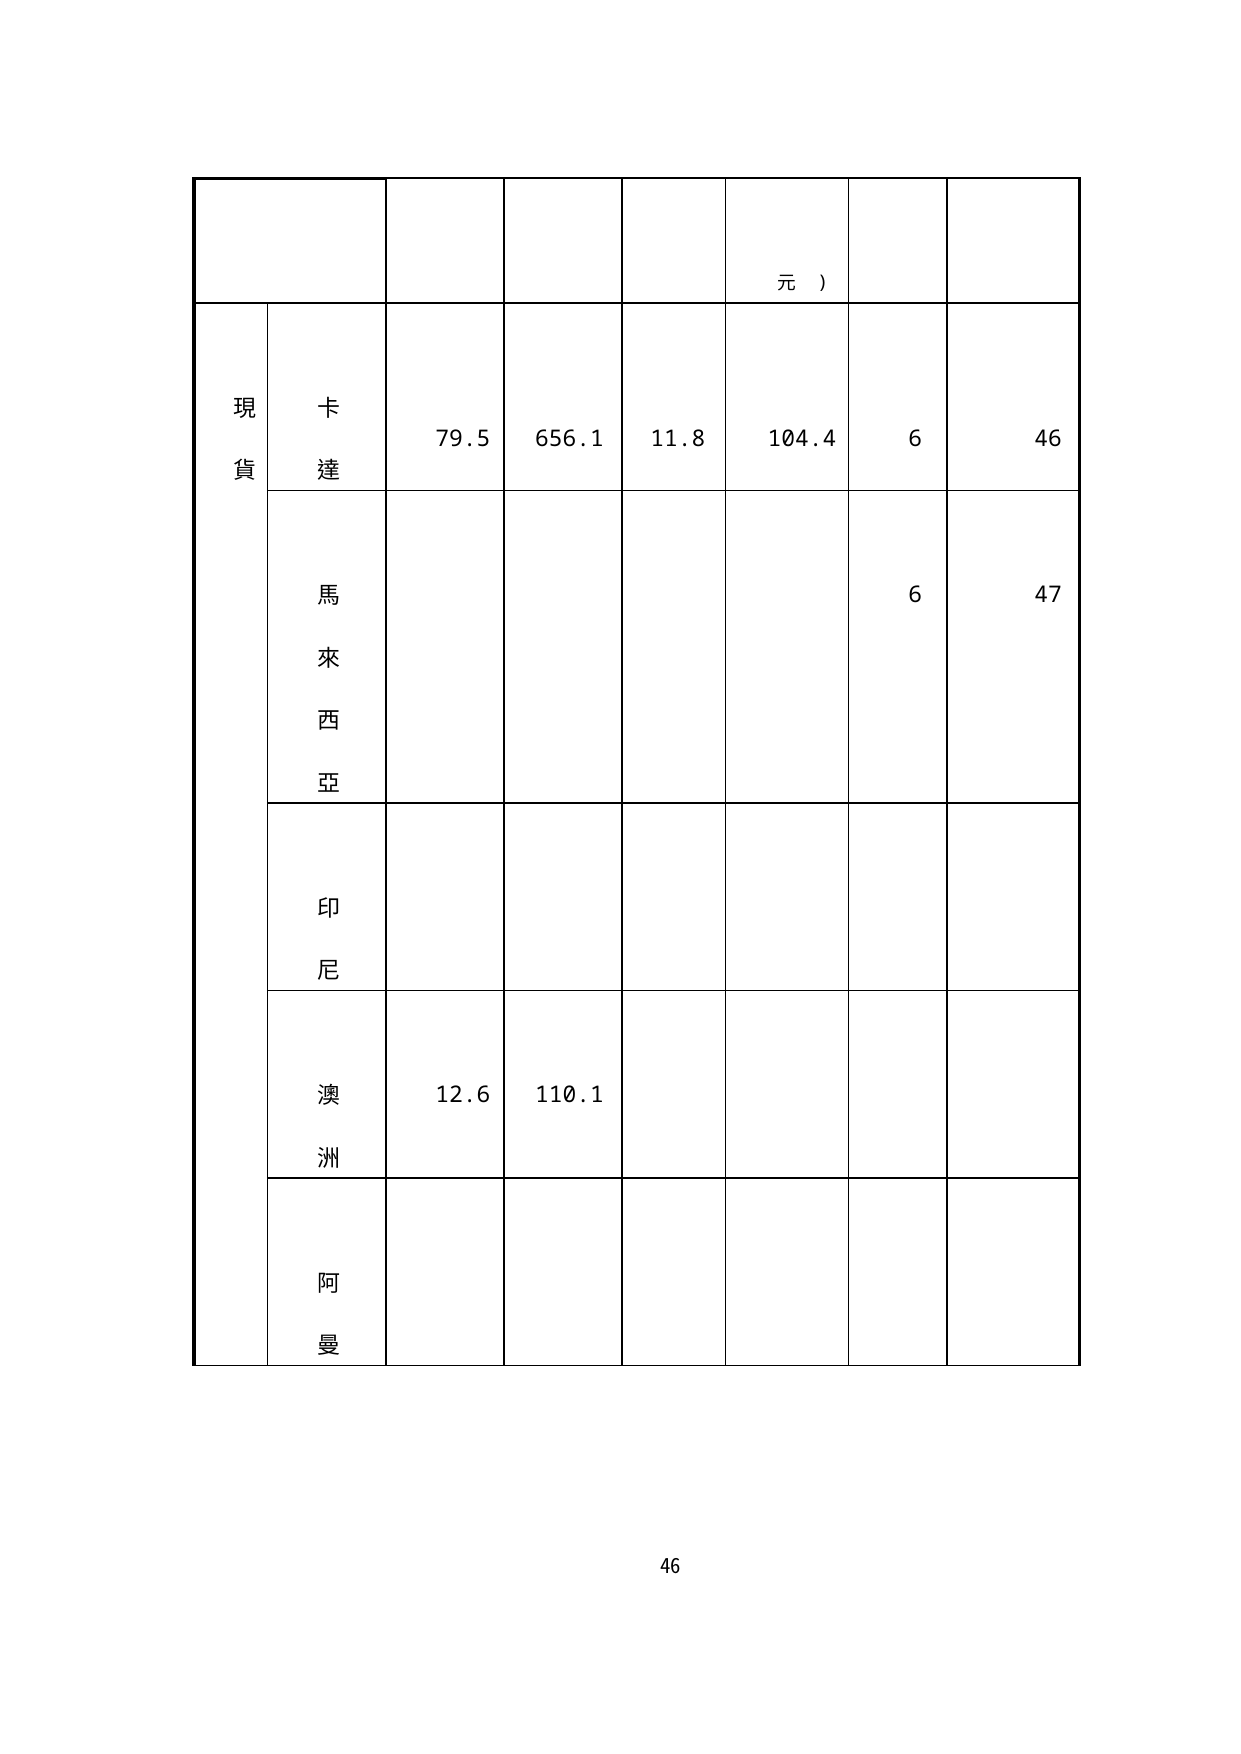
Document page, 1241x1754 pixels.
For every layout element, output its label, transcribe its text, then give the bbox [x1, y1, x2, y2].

table_cell [948, 991, 1078, 1177]
table_cell [623, 179, 725, 302]
table_cell [505, 491, 621, 802]
table_cell 47 [948, 491, 1078, 802]
table_cell [726, 1179, 848, 1365]
table_cell [623, 991, 725, 1177]
table_cell [387, 804, 503, 990]
table_cell 印尼 [268, 804, 385, 990]
table_cell [948, 179, 1078, 302]
table_cell [726, 804, 848, 990]
table_cell [948, 804, 1078, 990]
table_cell [387, 1179, 503, 1365]
table_cell [948, 1179, 1078, 1365]
table_cell [505, 179, 621, 302]
table_cell [849, 991, 946, 1177]
table_cell 12.6 [387, 991, 503, 1177]
table_cell [623, 491, 725, 802]
table_cell 阿曼 [268, 1179, 385, 1365]
table_cell [387, 179, 503, 302]
table_cell 馬來西亞 [268, 491, 385, 802]
table_cell [849, 804, 946, 990]
table_header [196, 180, 385, 302]
table_cell 656.1 [505, 304, 621, 490]
table_cell [623, 804, 725, 990]
table_cell [849, 179, 946, 302]
table_cell [849, 1179, 946, 1365]
table_cell 6 [849, 304, 946, 490]
table_cell 卡達 [268, 304, 385, 490]
table_cell 46 [948, 304, 1078, 490]
table_cell [623, 1179, 725, 1365]
table_cell [387, 491, 503, 802]
table_cell [726, 491, 848, 802]
table_cell 6 [849, 491, 946, 802]
table_cell [505, 1179, 621, 1365]
table_cell 現貨 [196, 304, 267, 1365]
table_cell 79.5 [387, 304, 503, 490]
table_cell 元) [726, 179, 848, 302]
table_cell [726, 991, 848, 1177]
table_cell 104.4 [726, 304, 848, 490]
table_cell 110.1 [505, 991, 621, 1177]
table_cell 澳洲 [268, 991, 385, 1177]
table_cell [505, 804, 621, 990]
table_cell 11.8 [623, 304, 725, 490]
